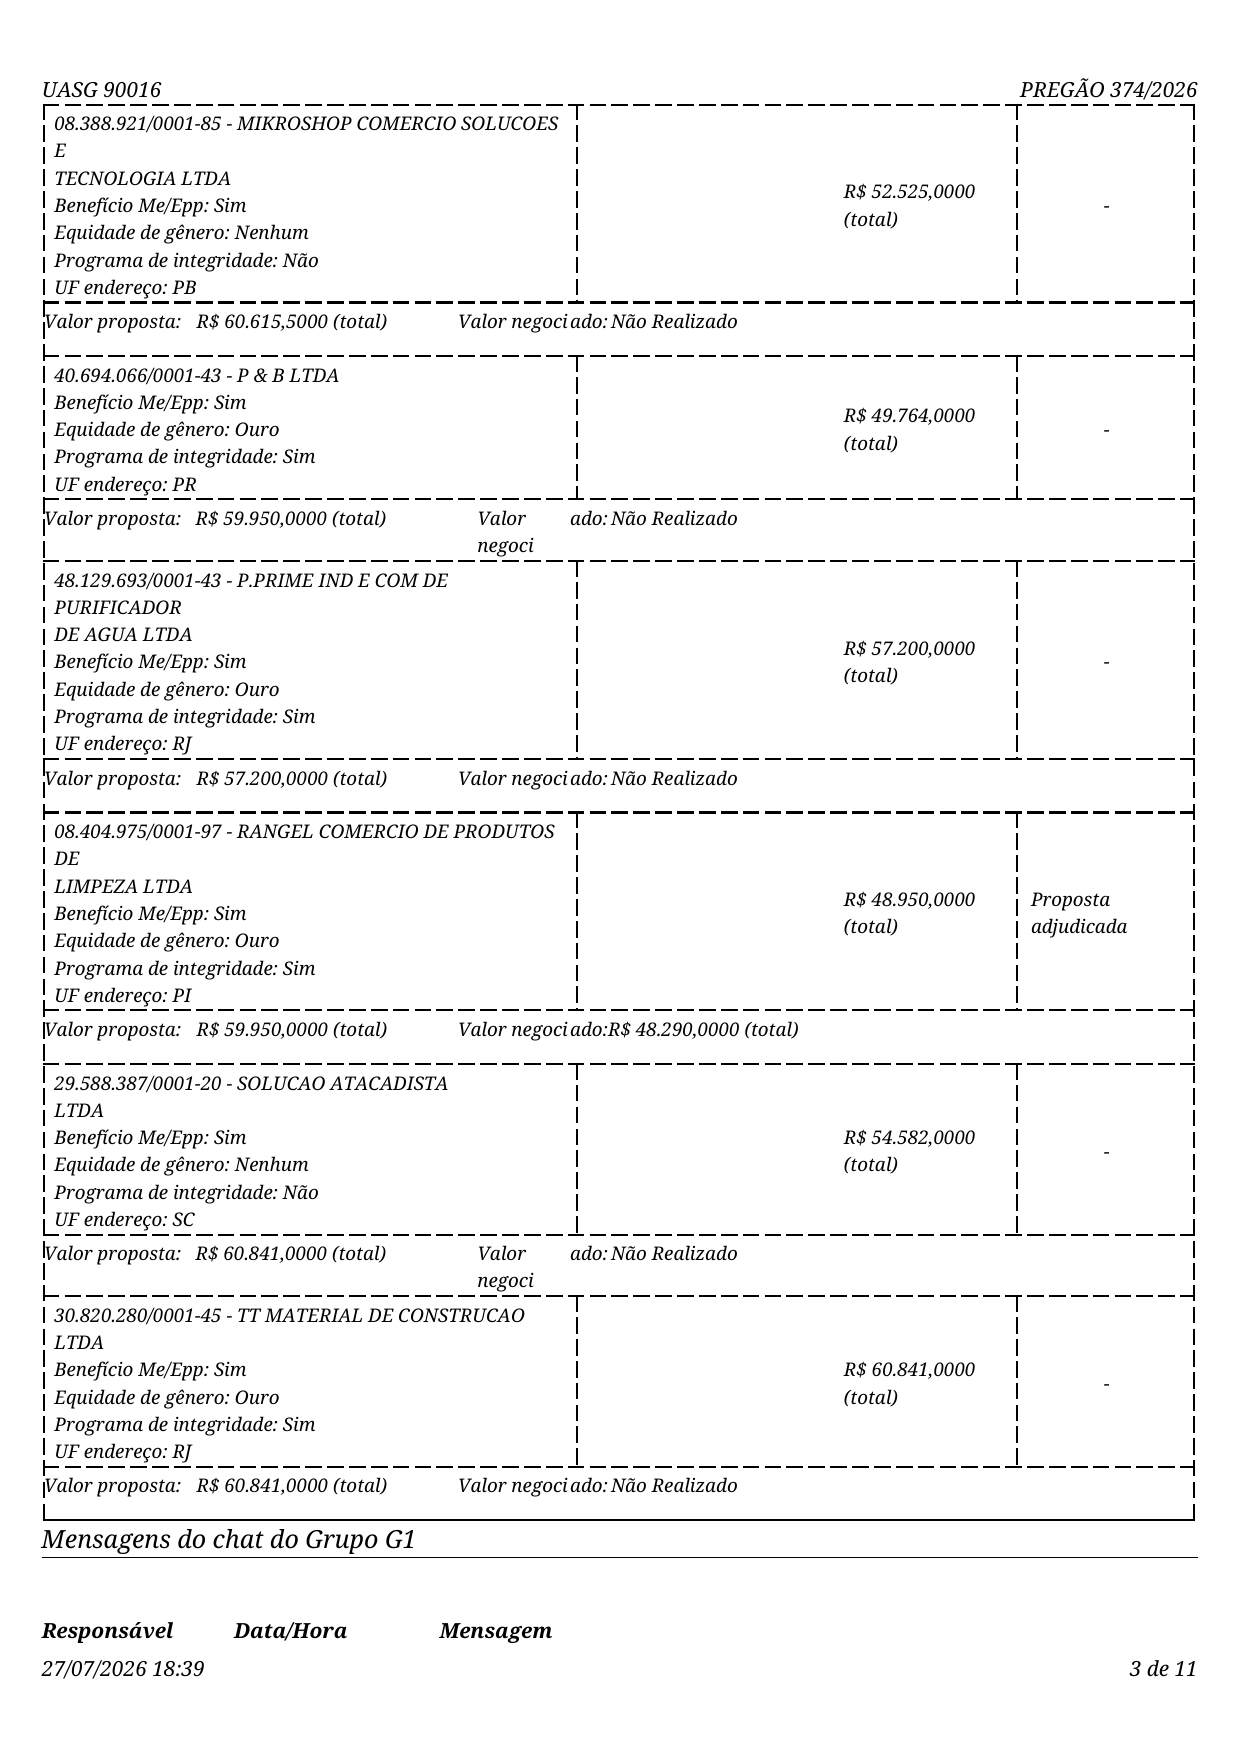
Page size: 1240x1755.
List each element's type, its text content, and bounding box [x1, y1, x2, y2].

table_cell ado: Não Realizado [577, 1466, 844, 1519]
table_cell R$ 49.764,0000 (total) [844, 355, 1017, 498]
table_cell 40.694.066/0001-43 - P & B LTDA Benefício Me/Epp: Sim Equidade de gênero: Ouro Programa de integridade: Sim UF endereço: PR [44, 355, 477, 498]
table_cell [1017, 1466, 1194, 1519]
table_cell [477, 1063, 577, 1233]
table_cell [844, 498, 1017, 560]
table_cell [844, 1466, 1017, 1519]
table_cell [1017, 301, 1194, 355]
table_cell R$ 57.200,0000 (total) [844, 560, 1017, 758]
table_cell ado: R$ 48.290,0000 (total) [577, 1009, 844, 1063]
table_cell [577, 1295, 844, 1466]
table_cell 48.129.693/0001-43 - P.PRIME IND E COM DE PURIFICADOR DE AGUA LTDA Benefício Me/Epp: Sim Equidade de gênero: Ouro Programa de integridade: Sim UF endereço: RJ [44, 560, 577, 758]
table_cell [577, 1063, 844, 1233]
table_header [577, 104, 844, 301]
table_cell R$ 60.841,0000 (total) [844, 1295, 1017, 1466]
table_cell Valor proposta: R$ 60.841,0000 (total) [44, 1234, 477, 1295]
table_cell 29.588.387/0001-20 - SOLUCAO ATACADISTA LTDA Benefício Me/Epp: Sim Equidade de gênero: Nenhum Programa de integridade: Não UF endereço: SC [44, 1063, 477, 1233]
table_cell Valor negoci [477, 1234, 577, 1295]
subtitle Mensagens do chat do Grupo G1 [41, 1521, 1200, 1555]
table_cell Valor proposta: R$ 60.841,0000 (total) Valor negoci [44, 1466, 577, 1519]
table_cell ado: Não Realizado [577, 301, 844, 355]
table_cell Valor proposta: R$ 59.950,0000 (total) Valor negoci [44, 1009, 577, 1063]
table_cell - [1017, 1295, 1194, 1466]
table_cell - [1017, 1063, 1194, 1233]
table_cell Proposta adjudicada [1017, 811, 1194, 1009]
table_cell [577, 560, 844, 758]
table_cell R$ 48.950,0000 (total) [844, 811, 1017, 1009]
table_cell Valor proposta: R$ 59.950,0000 (total) [44, 498, 477, 560]
table_cell [477, 355, 577, 498]
table_cell [1017, 1234, 1194, 1295]
table_cell [577, 355, 844, 498]
table_cell [1017, 498, 1194, 560]
table_cell - [1017, 560, 1194, 758]
table_cell Valor proposta: R$ 57.200,0000 (total) Valor negoci [44, 758, 577, 811]
table_cell [1017, 758, 1194, 811]
table_cell [844, 758, 1017, 811]
table_header - [1017, 104, 1194, 301]
table_header 08.388.921/0001-85 - MIKROSHOP COMERCIO SOLUCOES E TECNOLOGIA LTDA Benefício Me/Epp: Sim Equidade de gênero: Nenhum Programa de integridade: Não UF endereço: PB [44, 104, 577, 301]
text Responsável Data/Hora Mensagem [42, 1616, 1200, 1645]
table_cell [844, 1009, 1017, 1063]
table_cell [844, 1234, 1017, 1295]
table_cell [844, 301, 1017, 355]
table_cell ado: Não Realizado [577, 498, 844, 560]
table_cell R$ 54.582,0000 (total) [844, 1063, 1017, 1233]
table_cell Valor negoci [477, 498, 577, 560]
table_cell ado: Não Realizado [577, 1234, 844, 1295]
table_cell [577, 811, 844, 1009]
table_cell ado: Não Realizado [577, 758, 844, 811]
table_cell 08.404.975/0001-97 - RANGEL COMERCIO DE PRODUTOS DE LIMPEZA LTDA Benefício Me/Epp: Sim Equidade de gênero: Ouro Programa de integridade: Sim UF endereço: PI [44, 811, 577, 1009]
table_cell [1017, 1009, 1194, 1063]
table_header R$ 52.525,0000 (total) [844, 104, 1017, 301]
table_cell 30.820.280/0001-45 - TT MATERIAL DE CONSTRUCAO LTDA Benefício Me/Epp: Sim Equidade de gênero: Ouro Programa de integridade: Sim UF endereço: RJ [44, 1295, 577, 1466]
table_cell - [1017, 355, 1194, 498]
table_cell Valor proposta: R$ 60.615,5000 (total) Valor negoci [44, 301, 577, 355]
